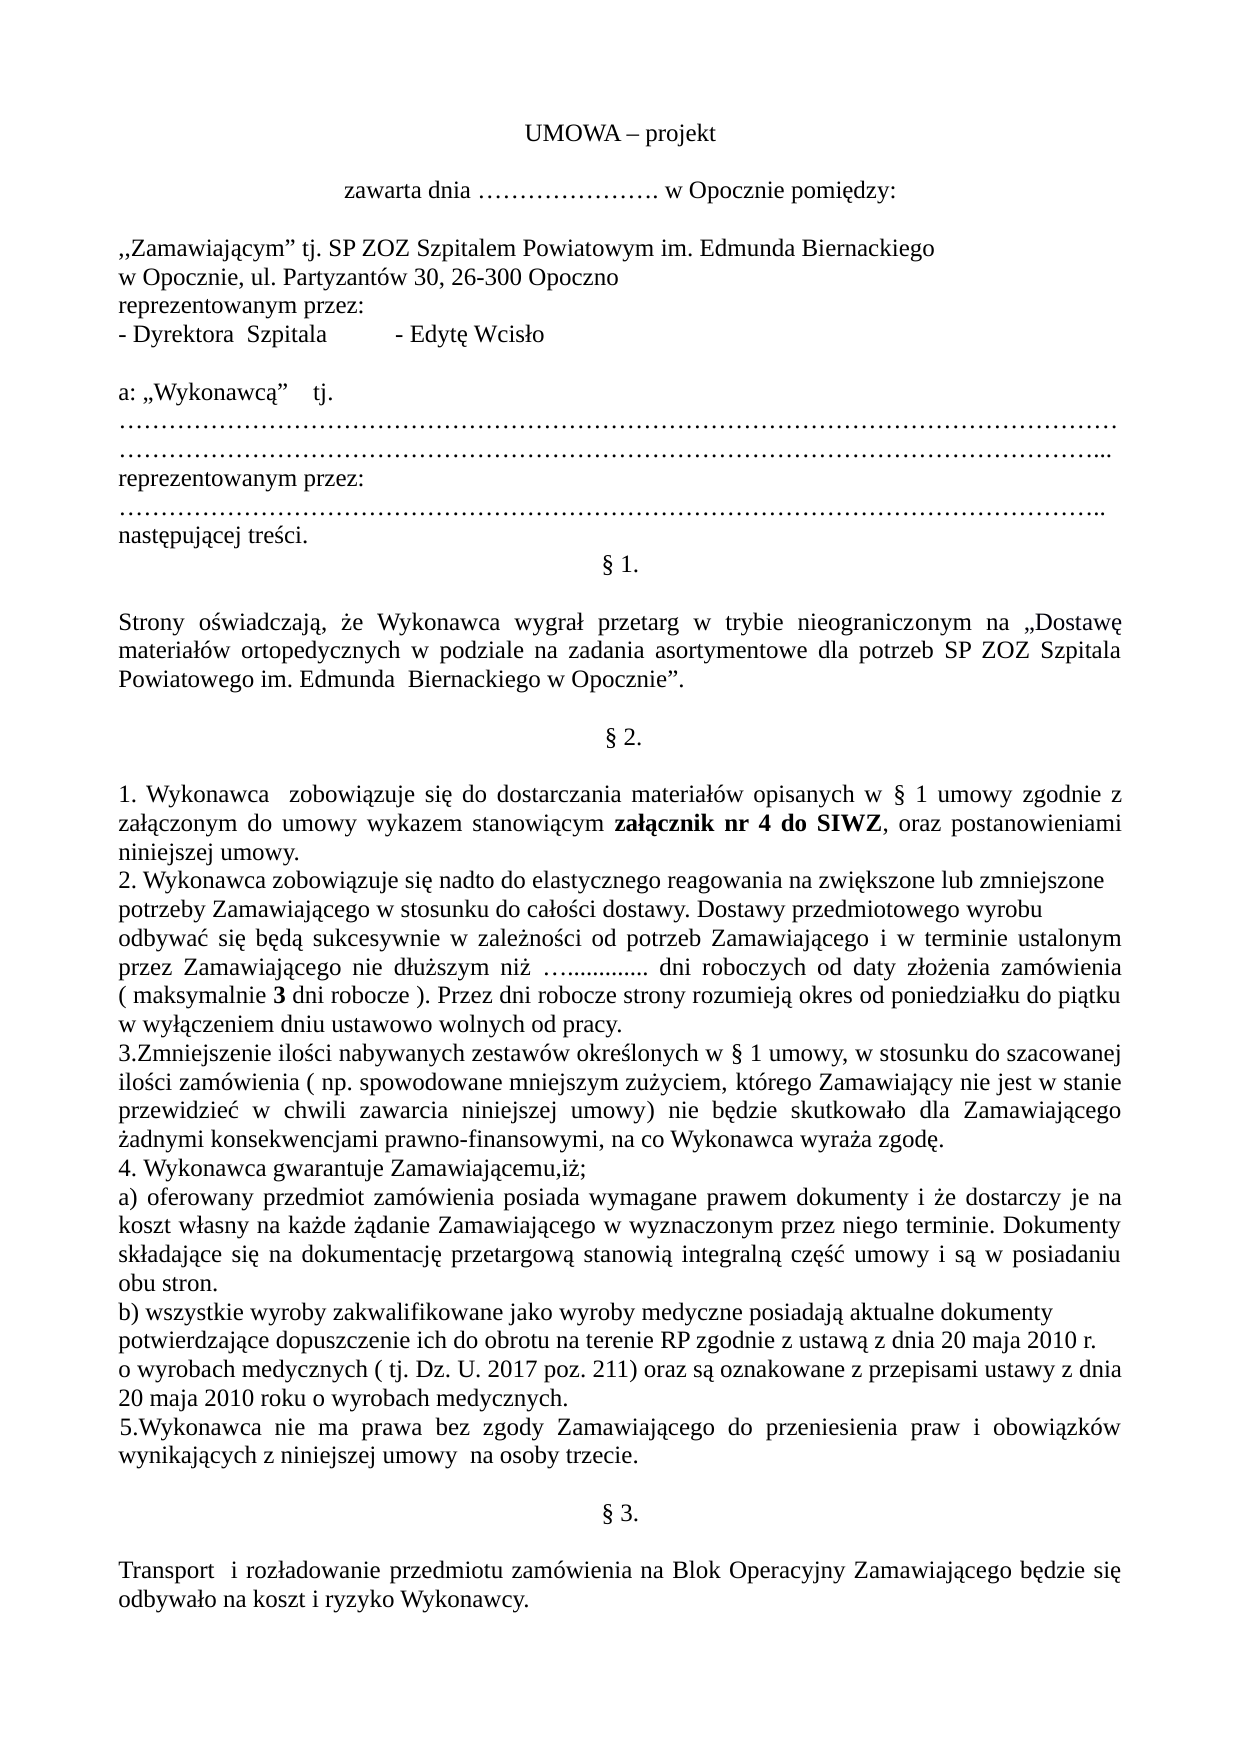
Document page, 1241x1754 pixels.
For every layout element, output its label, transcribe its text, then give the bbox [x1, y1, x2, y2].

text następującej treści. [118, 521, 1122, 549]
text Transport i rozładowanie przedmiotu zamówienia na Blok Operacyjny Zamawiającego będzie się odbywało na koszt i ryzyko Wykonawcy. [81, 1556, 1122, 1613]
text potrzeby Zamawiającego w stosunku do całości dostawy. Dostawy przedmiotowego wyrobu [118, 894, 1122, 923]
text a) oferowany przedmiot zamówienia posiada wymagane prawem dokumenty i że dostarczy je na koszt własny na każde żądanie Zamawiającego w wyznaczonym przez niego terminie. Dokumenty składające się na dokumentację przetargową stanowią integralną część umowy i są w posiadaniu obu stron. [118, 1182, 1122, 1297]
text 5.Wykonawca nie ma prawa bez zgody Zamawiającego do przeniesienia praw i obowiązków wynikających z niniejszej umowy na osoby trzecie. [81, 1412, 1122, 1469]
text a: „Wykonawcą” tj. …………………………………………………………………………………………………………………………………………………………………………………………………………………... [118, 377, 1122, 463]
text reprezentowanym przez: [118, 291, 1122, 319]
text § 3. [118, 1498, 1122, 1527]
text - Dyrektora Szpitala - Edytę Wcisło [118, 319, 1122, 348]
text reprezentowanym przez: [118, 463, 1122, 492]
text w Opocznie, ul. Partyzantów 30, 26-300 Opoczno [118, 262, 1122, 291]
text potwierdzające dopuszczenie ich do obrotu na terenie RP zgodnie z ustawą z dnia 20 maja 2010 r. [118, 1326, 1122, 1354]
subtitle UMOWA – projekt [118, 118, 1122, 147]
text b) wszystkie wyroby zakwalifikowane jako wyroby medyczne posiadają aktualne dokumenty [118, 1297, 1122, 1326]
text ,,Zamawiającym” tj. SP ZOZ Szpitalem Powiatowym im. Edmunda Biernackiego [118, 233, 1122, 262]
subtitle zawarta dnia …………………. w Opocznie pomiędzy: [118, 176, 1122, 204]
text o wyrobach medycznych ( tj. Dz. U. 2017 poz. 211) oraz są oznakowane z przepisami ustawy z dnia 20 maja 2010 roku o wyrobach medycznych. [118, 1354, 1122, 1412]
text odbywać się będą sukcesywnie w zależności od potrzeb Zamawiającego i w terminie ustalonym przez Zamawiającego nie dłuższym niż …............. dni roboczych od daty złożenia zamówienia ( maksymalnie 3 dni robocze ). Przez dni robocze strony rozumieją okres od poniedziałku do piątku w wyłączeniem dniu ustawowo wolnych od pracy. [118, 923, 1122, 1038]
text 3.Zmniejszenie ilości nabywanych zestawów określonych w § 1 umowy, w stosunku do szacowanej ilości zamówienia ( np. spowodowane mniejszym zużyciem, którego Zamawiający nie jest w stanie przewidzieć w chwili zawarcia niniejszej umowy) nie będzie skutkowało dla Zamawiającego żadnymi konsekwencjami prawno-finansowymi, na co Wykonawca wyraża zgodę. [118, 1038, 1122, 1153]
text 2. Wykonawca zobowiązuje się nadto do elastycznego reagowania na zwiększone lub zmniejszone [118, 866, 1122, 894]
text Strony oświadczają, że Wykonawca wygrał przetarg w trybie nieograniczonym na „Dostawę materiałów ortopedycznych w podziale na zadania asortymentowe dla potrzeb SP ZOZ Szpitala Powiatowego im. Edmunda Biernackiego w Opocznie”. [118, 607, 1122, 693]
text ……………………………………………………………………………………………………….. [118, 492, 1122, 521]
text 1. Wykonawca zobowiązuje się do dostarczania materiałów opisanych w § 1 umowy zgodnie z załączonym do umowy wykazem stanowiącym załącznik nr 4 do SIWZ, oraz postanowieniami niniejszej umowy. [118, 779, 1122, 866]
text § 2. [118, 722, 1122, 751]
text 4. Wykonawca gwarantuje Zamawiającemu,iż; [81, 1153, 1122, 1182]
text § 1. [118, 549, 1122, 578]
